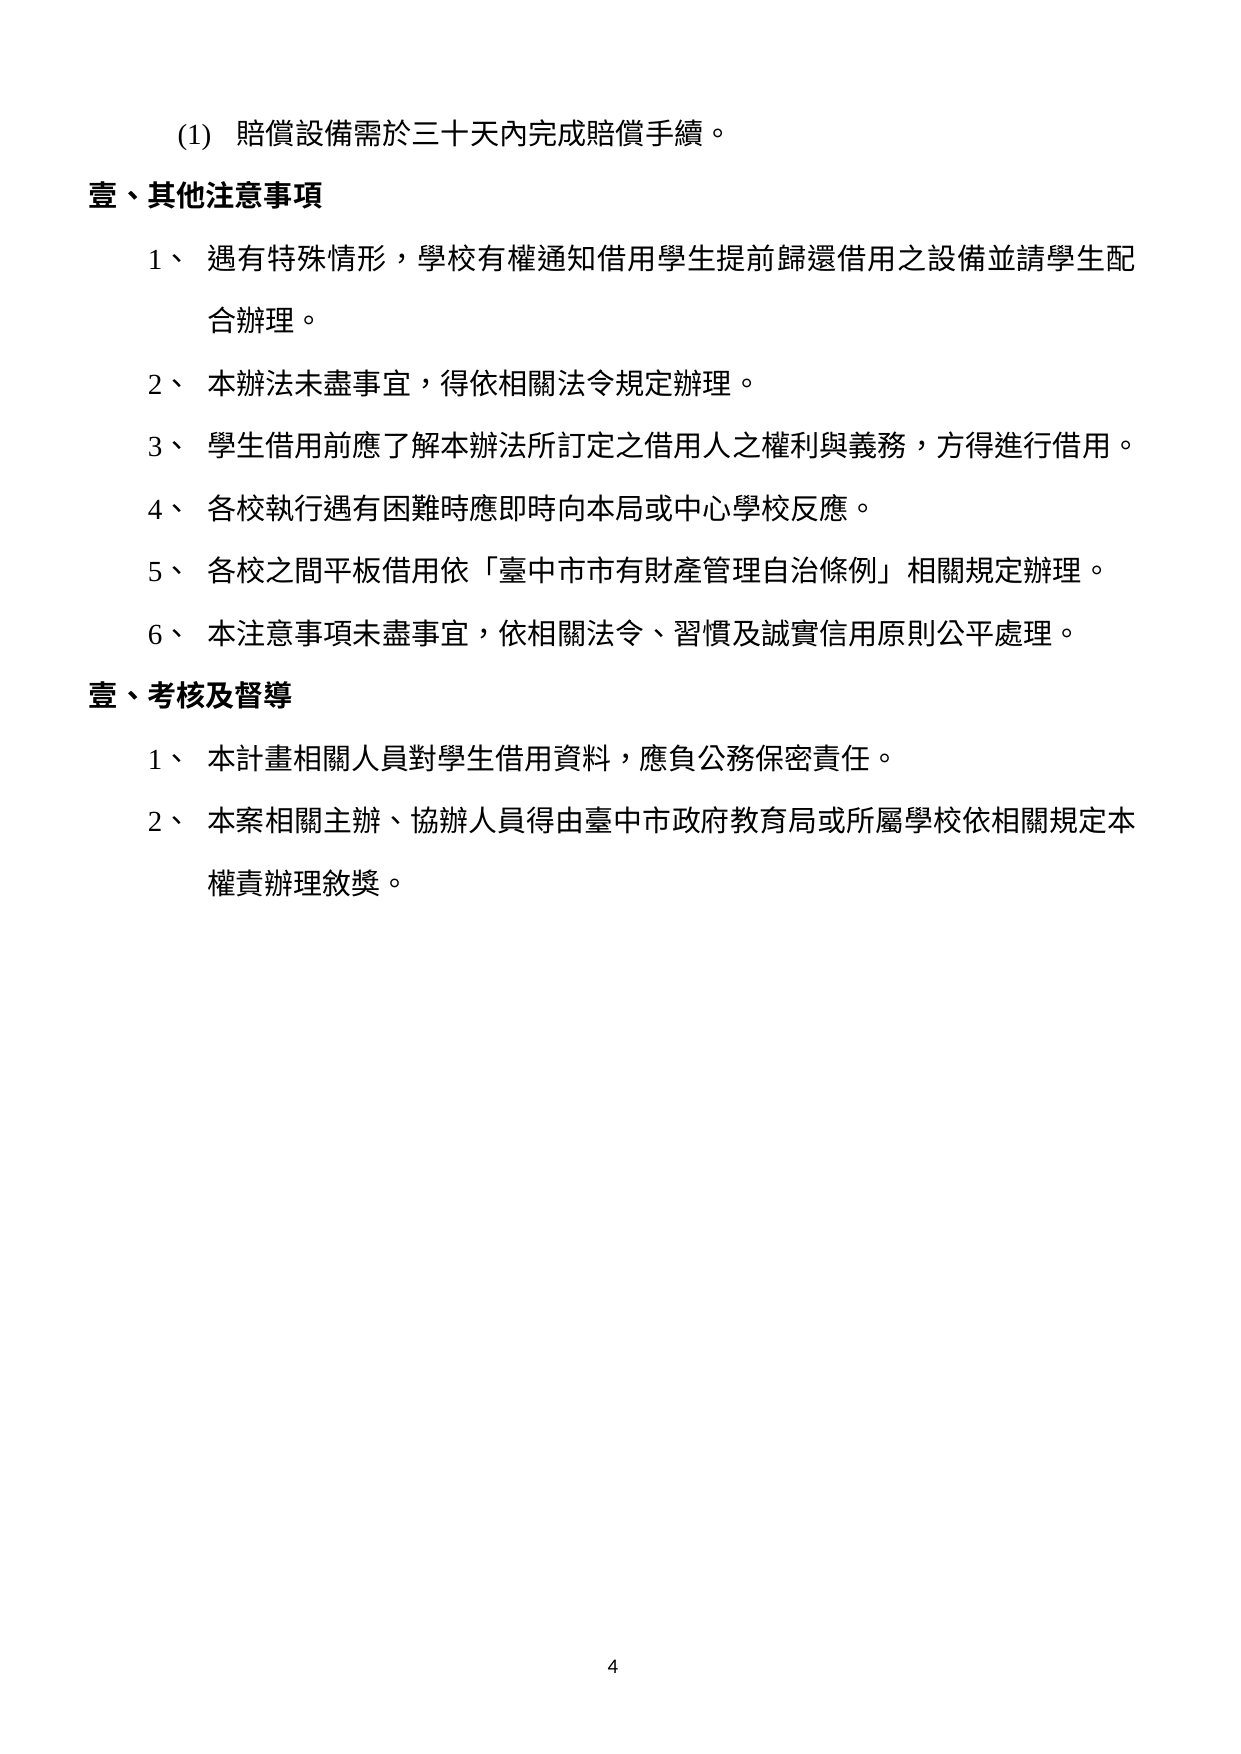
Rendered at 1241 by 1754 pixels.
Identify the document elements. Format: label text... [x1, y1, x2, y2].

list 其他注意事項 [89, 152, 1137, 215]
list 本注意事項未盡事宜，依相關法令、習慣及誠實信用原則公平處理。 [148, 590, 1137, 652]
list 學生借用前應了解本辦法所訂定之借用人之權利與義務，方得進行借用。 [148, 402, 1137, 465]
list 賠償設備需於三十天內完成賠償手續。 [177, 90, 1137, 152]
list 各校執行遇有困難時應即時向本局或中心學校反應。 [148, 465, 1137, 527]
list 各校之間平板借用依「臺中市市有財產管理自治條例」相關規定辦理。 [148, 527, 1137, 590]
list 本案相關主辦、協辦人員得由臺中市政府教育局或所屬學校依相關規定本權責辦理敘獎。 [148, 777, 1137, 902]
list 考核及督導 [89, 652, 1137, 715]
list 本計畫相關人員對學生借用資料，應負公務保密責任。 [148, 715, 1137, 777]
list 遇有特殊情形，學校有權通知借用學生提前歸還借用之設備並請學生配合辦理。 [148, 215, 1137, 340]
list 本辦法未盡事宜，得依相關法令規定辦理。 [148, 340, 1137, 402]
